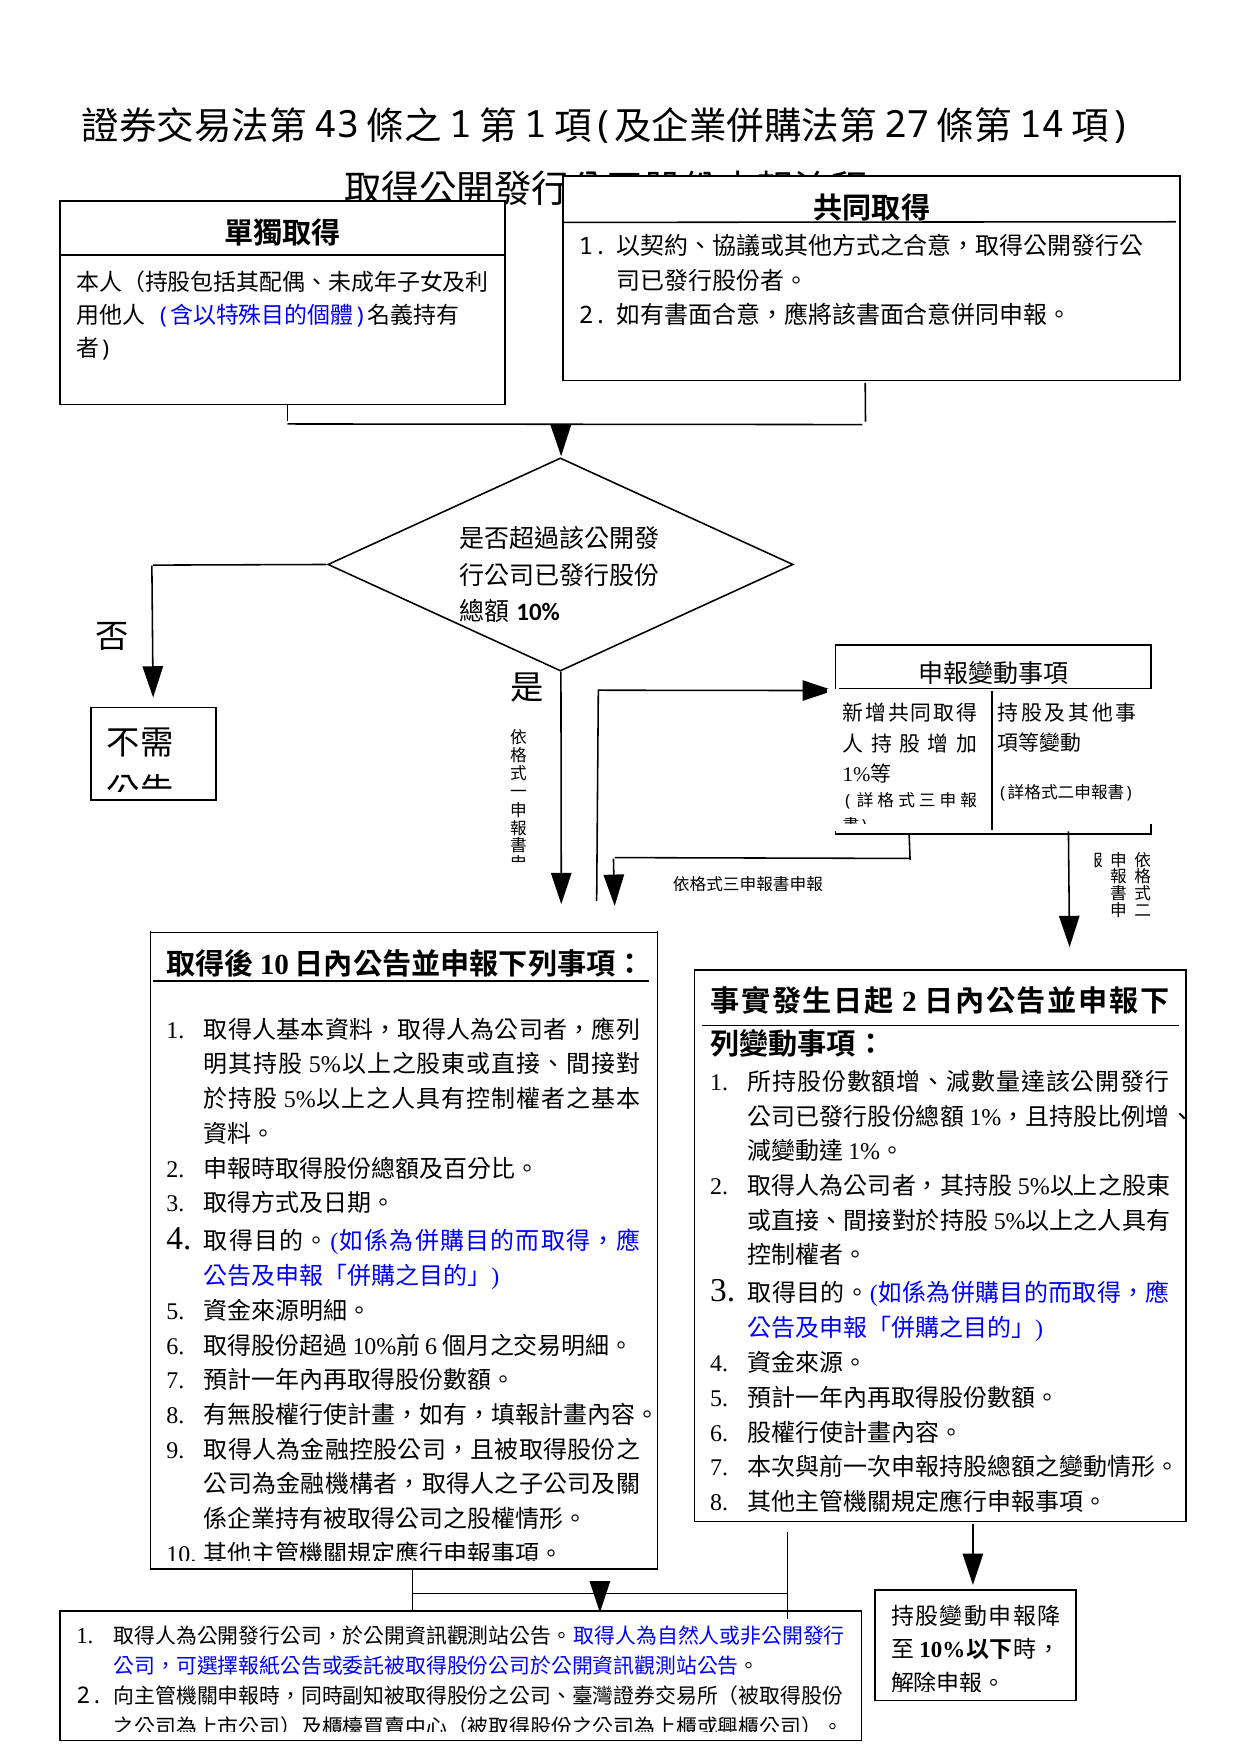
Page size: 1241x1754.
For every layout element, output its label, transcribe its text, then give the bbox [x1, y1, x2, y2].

list 如有書面合意，應將該書面合意併同申報。 [579, 296, 1164, 331]
text 依 [510, 729, 528, 747]
list 以契約、協議或其他方式之合意，取得公開發行公司已發行股份者。 [579, 227, 1164, 296]
list 資金來源。 [710, 1344, 1170, 1378]
list 取得股份超過10%前6個月之交易明細。 [166, 1326, 641, 1361]
list 其他主管機關規定應行申報事項。 [166, 1534, 641, 1561]
text 事實發生日起2日內公告並申報下 [710, 978, 1170, 1025]
list 資金來源明細。 [166, 1292, 641, 1326]
text 共同取得 [885, 198, 890, 217]
text 證券交易法第43條之1第1項(及企業併購法第27條第14項) [495, 663, 543, 869]
text 共同取得 [848, 198, 866, 221]
list 其他主管機關規定應行申報事項。 [710, 1482, 1170, 1513]
list 取得人為公開發行公司，於公開資訊觀測站公告。取得人為自然人或非公開發行公司，可選擇報紙公告或委託被取得股份公司於公開資訊觀測站公告。 [76, 1619, 846, 1679]
text 取得公開發行公司股份申報流程 [695, 971, 1185, 1521]
list 所持股份數額增、減數量達該公開發行公司已發行股份總額1%，且持股比例增、減變動達1%。 [710, 1063, 1170, 1167]
text 列變動事項： [710, 1026, 1170, 1063]
text 持股及其他事項等變動 [997, 696, 1137, 757]
text 新增共同取得人持股增加1%等 [842, 697, 977, 787]
list 申報時取得股份總額及百分比。 [166, 1149, 641, 1184]
list 取得人為金融控股公司，且被取得股份之公司為金融機構者，取得人之子公司及關係企業持有被取得公司之股權情形。 [166, 1430, 641, 1534]
list 取得目的。(如係為併購目的而取得，應公告及申報「併購之目的」) [710, 1271, 1170, 1344]
list 股權行使計畫內容。 [710, 1413, 1170, 1448]
text 格 [510, 747, 528, 765]
text 取得公開發行公司股份申報流程 [61, 202, 504, 254]
list 取得方式及日期。 [166, 1184, 641, 1218]
text 取得公開發行公司股份申報流程 [361, 176, 376, 200]
text 證券交易法第43條之1第1項(及企業併購法第27條第14項) [1087, 836, 1162, 935]
text (詳格式三申報書) [842, 787, 977, 824]
text 取得公開發行公司股份申報流程 [61, 256, 504, 404]
text 證券交易法第43條之1第1項(及企業併購法第27條第14項) [564, 177, 1179, 380]
text 持股變動申報降至10%以下時，解除申報。 [891, 1598, 1060, 1692]
text 取得公開發行公司股份申報流程 [876, 1591, 1075, 1700]
text 式 [510, 765, 528, 783]
text 取得公開發行公司股份申報流程 [69, 144, 1144, 206]
text 依格式二申報書申報 [1095, 851, 1155, 920]
text 申報變動事項 [851, 653, 1135, 688]
list 本次與前一次申報持股總額之變動情形。 [710, 1448, 1170, 1482]
text 共同取得 [579, 184, 1164, 221]
list 向主管機關申報時，同時副知被取得股份之公司、臺灣證券交易所（被取得股份之公司為上市公司）及櫃檯買賣中心（被取得股份之公司為上櫃或興櫃公司）。 [76, 1679, 846, 1732]
list 預計一年內再取得股份數額。 [166, 1361, 641, 1396]
text 證券交易法第43條之1第1項(及企業併購法第27條第14項) [658, 864, 879, 898]
list 取得人基本資料，取得人為公司者，應列明其持股5%以上之股東或直接、間接對於持股5%以上之人具有控制權者之基本資料。 [166, 1010, 641, 1149]
text 申 [510, 802, 528, 820]
text 依格式三申報書申報 [673, 871, 864, 891]
text 本人（持股包括其配偶、未成年子女及利用他人 (含以特殊目的個體)名義持有者) [76, 263, 489, 363]
text 一 [510, 783, 528, 802]
text 證券交易法第43條之1第1項(及企業併購法第27條第14項) [69, 81, 1144, 144]
list 預計一年內再取得股份數額。 [710, 1378, 1170, 1413]
text 報書申報 [510, 820, 528, 861]
text 取得公開發行公司股份申報流程 [151, 933, 657, 1568]
text 否 [95, 609, 119, 649]
text 證券交易法第43條之1第1項(及企業併購法第27條第14項) [61, 1612, 861, 1740]
text 證券交易法第43條之1第1項(及企業併購法第27條第14項) [827, 646, 1152, 833]
text 單獨取得 [76, 209, 489, 252]
list 取得人為公司者，其持股5%以上之股東或直接、間接對於持股5%以上之人具有控制權者。 [710, 1167, 1170, 1271]
text 是 [510, 670, 528, 706]
list 有無股權行使計畫，如有，填報計畫內容。 [166, 1396, 641, 1430]
text (詳格式二申報書) [997, 779, 1137, 804]
text 取得後10日內公告並申報下列事項： [166, 941, 641, 980]
text 證券交易法第43條之1第1項(及企業併購法第27條第14項) [80, 602, 134, 657]
text 共同取得 [579, 223, 1164, 227]
text 不需公告申報 [106, 716, 200, 791]
text 證券交易法第43條之1第1項(及企業併購法第27條第14項) [92, 708, 215, 799]
list 取得目的。(如係為併購目的而取得，應公告及申報「併購之目的」) [166, 1218, 641, 1292]
